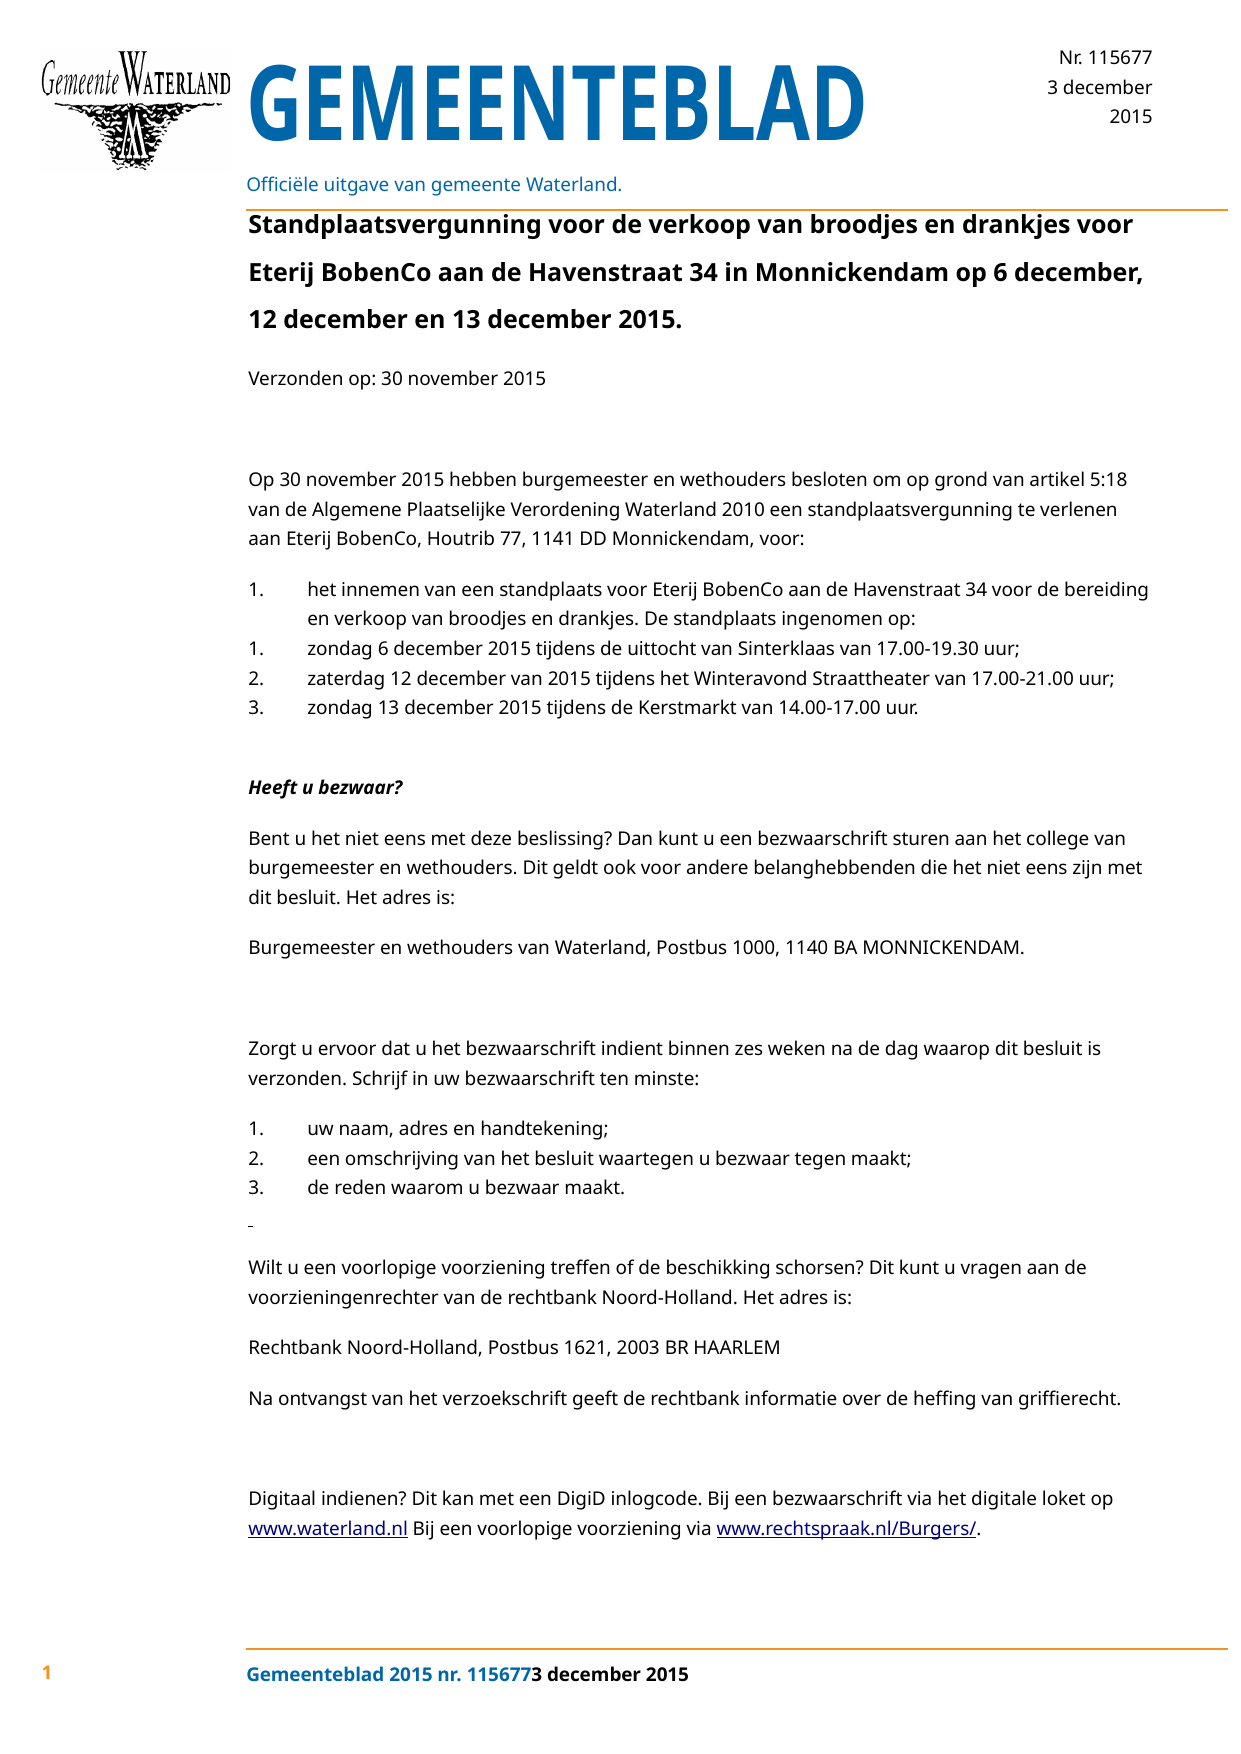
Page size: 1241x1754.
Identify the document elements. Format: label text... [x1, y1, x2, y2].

list een omschrijving van het besluit waartegen u bezwaar tegen maakt; [248, 1145, 1152, 1170]
text Verzonden op: 30 november 2015 [248, 366, 1152, 391]
text Wilt u een voorlopige voorziening treffen of de beschikking schorsen? Dit kunt u vragen aan de voorzieningenrechter van de rechtbank Noord-Holland. Het adres is: [248, 1254, 1152, 1309]
picture [41, 47, 231, 172]
text Rechtbank Noord-Holland, Postbus 1621, 2003 BR HAARLEM [248, 1334, 1152, 1360]
text Standplaatsvergunning voor de verkoop van broodjes en drankjes voor Eterij BobenCo aan de Havenstraat 34 in Monnickendam op 6 december, 12 december en 13 december 2015. [248, 211, 1152, 336]
list uw naam, adres en handtekening; [248, 1115, 1152, 1141]
text Bent u het niet eens met deze beslissing? Dan kunt u een bezwaarschrift sturen aan het college van burgemeester en wethouders. Dit geldt ook voor andere belanghebbenden die het niet eens zijn met dit besluit. Het adres is: [248, 825, 1152, 909]
list het innemen van een standplaats voor Eterij BobenCo aan de Havenstraat 34 voor de bereiding en verkoop van broodjes en drankjes. De standplaats ingenomen op: [248, 576, 1152, 631]
text Na ontvangst van het verzoekschrift geeft de rechtbank informatie over de heffing van griffierecht. [248, 1385, 1152, 1410]
text Heeft u bezwaar? [248, 774, 1152, 800]
text Digitaal indienen? Dit kan met een DigiD inlogcode. Bij een bezwaarschrift via het digitale loket op www.waterland.nl Bij een voorlopige voorziening via www.rechtspraak.nl/Burgers/. [248, 1486, 1152, 1541]
list zondag 6 december 2015 tijdens de uittocht van Sinterklaas van 17.00-19.30 uur; [248, 635, 1152, 661]
text Zorgt u ervoor dat u het bezwaarschrift indient binnen zes weken na de dag waarop dit besluit is verzonden. Schrijf in uw bezwaarschrift ten minste: [248, 1035, 1152, 1090]
text Op 30 november 2015 hebben burgemeester en wethouders besloten om op grond van artikel 5:18 van de Algemene Plaatselijke Verordening Waterland 2010 een standplaatsvergunning te verlenen aan Eterij BobenCo, Houtrib 77, 1141 DD Monnickendam, voor: [248, 466, 1152, 551]
text Burgemeester en wethouders van Waterland, Postbus 1000, 1140 BA MONNICKENDAM. [248, 934, 1152, 960]
list zaterdag 12 december van 2015 tijdens het Winteravond Straattheater van 17.00-21.00 uur; [248, 665, 1152, 690]
list de reden waarom u bezwaar maakt. [248, 1174, 1152, 1200]
list zondag 13 december 2015 tijdens de Kerstmarkt van 14.00-17.00 uur. [248, 694, 1152, 720]
